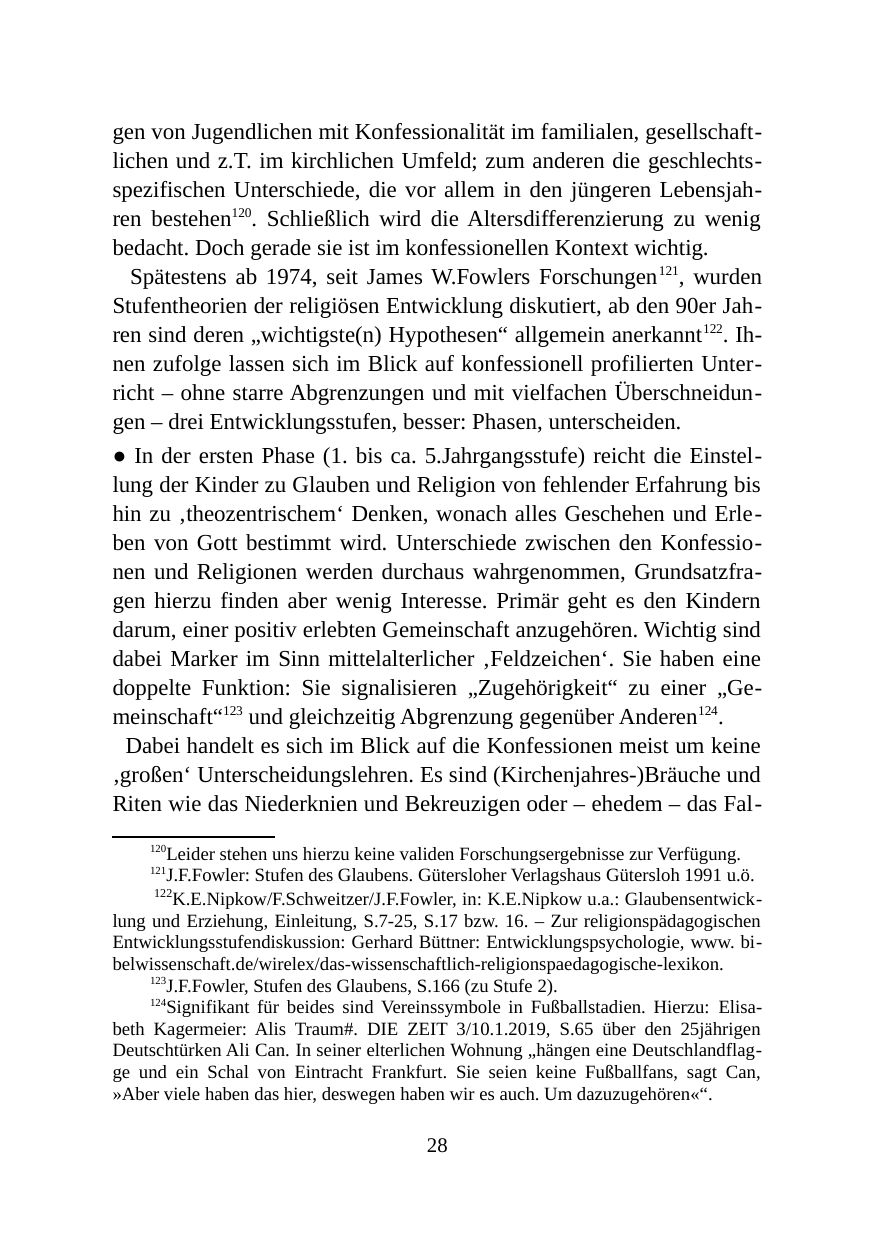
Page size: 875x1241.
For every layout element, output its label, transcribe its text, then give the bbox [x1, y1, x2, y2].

text K.E.Nipkow/F.Schweitzer/J.F.Fowler, in: K.E.Nipkow u.a.: Glaubensentwick­lung und Erziehung, Einleitung, S.7-25, S.17 bzw. 16. – Zur religionspädagogischen Entwicklungsstufendiskussion: Gerhard Büttner: Entwicklungspsychologie, www. bi­belwissenschaft.de/wirelex/das-wissenschaftlich-religionspaedagogische-lexikon. [83, 886, 762, 974]
text Signifikant für beides sind Vereinssymbole in Fußballstadien. Hierzu: Elisa­beth Kagermeier: Alis Traum#. DIE ZEIT 3/10.1.2019, S.65 über den 25jährigen Deutschtürken Ali Can. In seiner elterlichen Wohnung „hängen eine Deutschlandflag­ge und ein Schal von Eintracht Frankfurt. Sie seien keine Fußballfans, sagt Can, »Aber viele haben das hier, deswegen haben wir es auch. Um dazuzugehören«“. [83, 996, 762, 1104]
text Spätestens ab 1974, seit James W.Fowlers Forschungen, wurden Stufentheorien der religiösen Entwicklung diskutiert, ab den 90er Jah­ren sind deren „wichtigste(n) Hypothesen“ allgemein anerkannt. Ih­nen zufolge lassen sich im Blick auf konfessionell profilierten Unter­richt – ohne starre Abgrenzungen und mit vielfachen Überschneidun­gen – drei Entwicklungsstufen, besser: Phasen, unterscheiden. [112, 263, 762, 434]
text Leider stehen uns hierzu keine validen Forschungsergebnisse zur Verfügung. [83, 843, 762, 864]
text J.F.Fowler, Stufen des Glaubens, S.166 (zu Stufe 2). [83, 974, 762, 996]
text Dabei handelt es sich im Blick auf die Konfessionen meist um keine ‚großen‘ Unterscheidungslehren. Es sind (Kirchenjahres-)Bräuche und Ri­ten wie das Niederknien und Bekreuzigen oder – ehedem – das Fal­ [112, 732, 762, 816]
text J.F.Fowler: Stufen des Glaubens. Gütersloher Verlagshaus Gütersloh 1991 u.ö. [83, 864, 762, 886]
text gen von Jugendlichen mit Konfessionalität im familialen, gesellschaft­lichen und z.T. im kirchlichen Umfeld; zum anderen die geschlechts­spezifischen Unterschiede, die vor allem in den jüngeren Lebensjah­ren bestehen. Schließlich wird die Altersdifferenzierung zu wenig bedacht. Doch gerade sie ist im konfessionellen Kontext wichtig. [112, 118, 762, 260]
text ● In der ersten Phase (1. bis ca. 5.Jahrgangsstufe) reicht die Einstel­lung der Kinder zu Glauben und Religion von fehlender Erfahrung bis hin zu ‚theozentrischem‘ Denken, wonach alles Geschehen und Erle­ben von Gott bestimmt wird. Unterschiede zwischen den Konfessio­nen und Religionen werden durchaus wahrgenommen, Grundsatzfra­gen hierzu finden aber wenig Interesse. Primär geht es den Kindern darum, einer positiv erlebten Gemeinschaft anzugehören. Wichtig sind dabei Marker im Sinn mittelalterlicher ‚Feldzeichen‘. Sie haben eine doppelte Funktion: Sie signalisieren „Zugehörigkeit“ zu einer „Ge­meinschaft“ und gleichzeitig Abgrenzung gegenüber Anderen. [112, 443, 762, 729]
